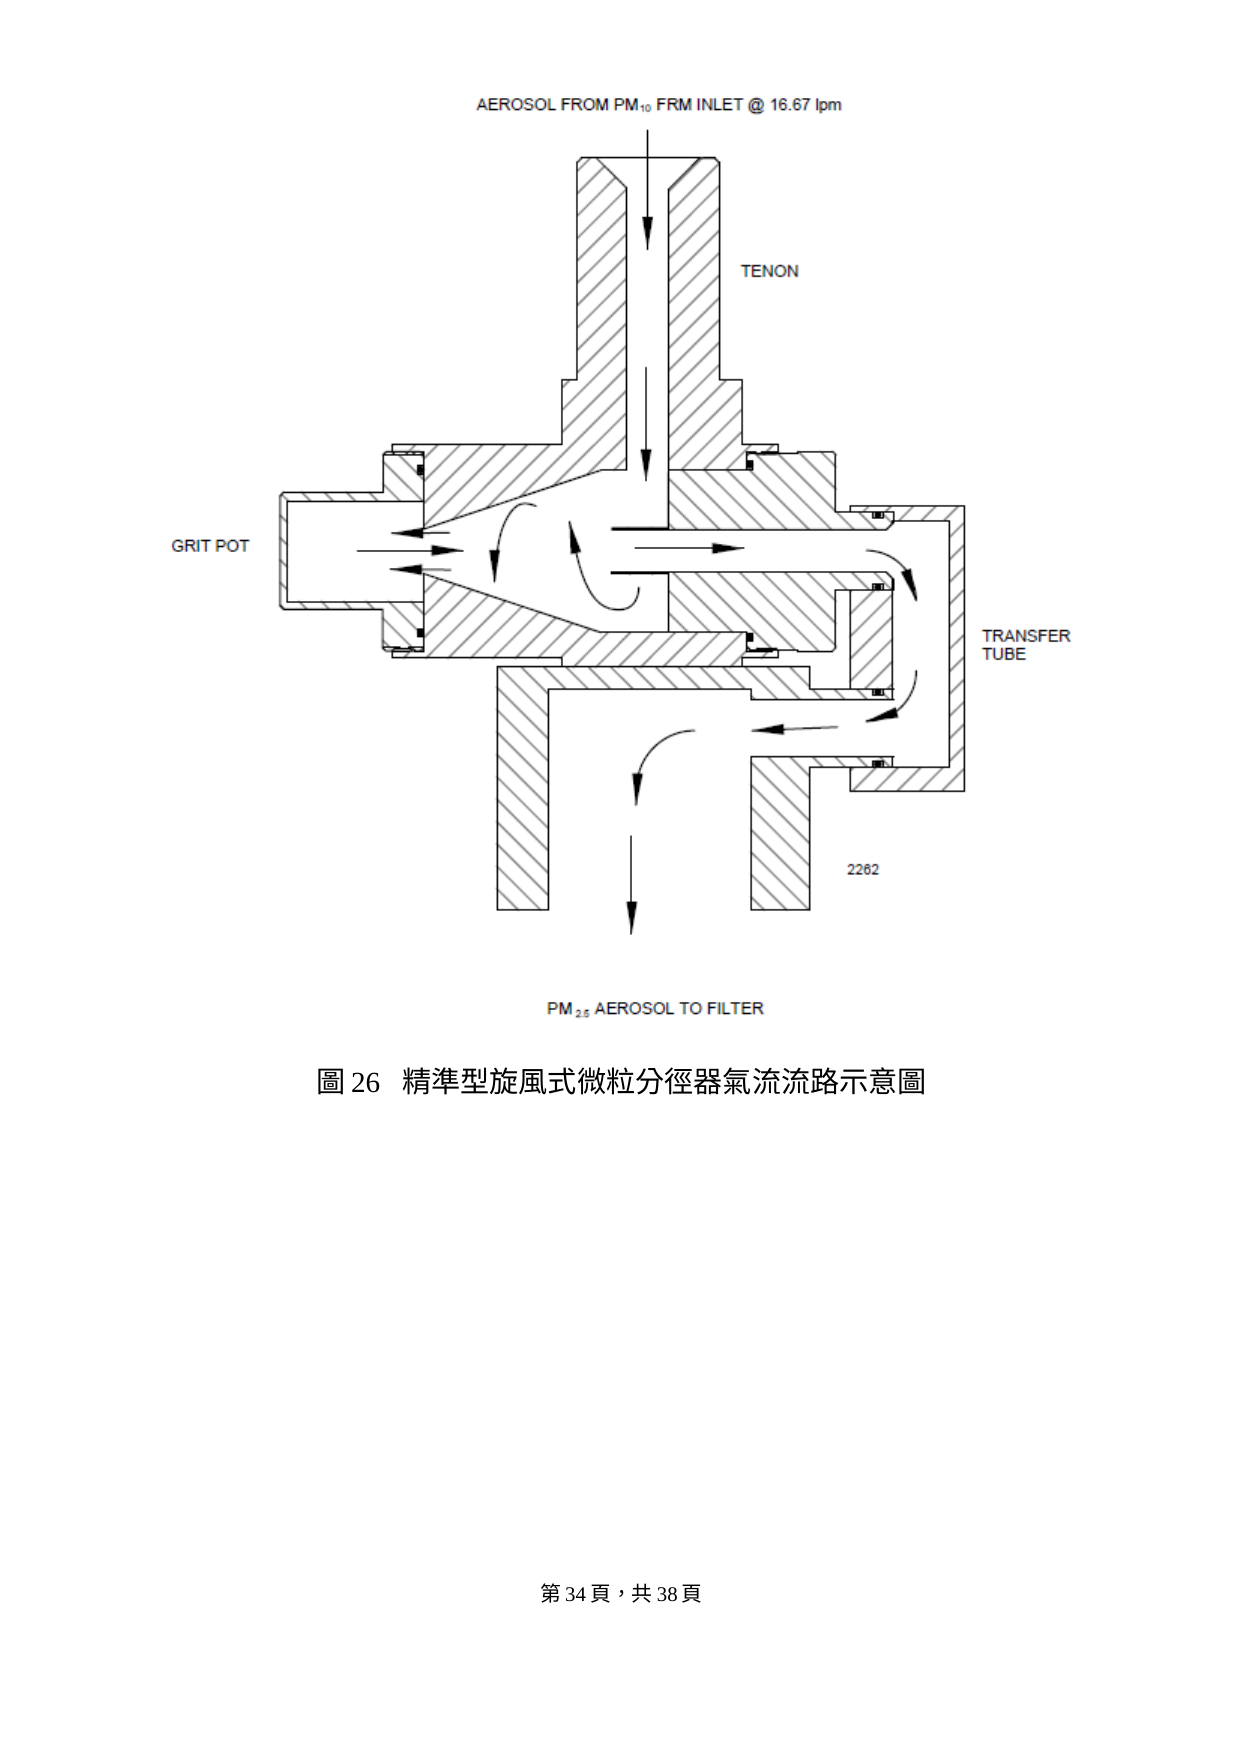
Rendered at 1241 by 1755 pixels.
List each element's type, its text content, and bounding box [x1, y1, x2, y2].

picture [150, 88, 1093, 1034]
text 圖26 精準型旋風式微粒分徑器氣流流路示意圖 [150, 1059, 1093, 1101]
